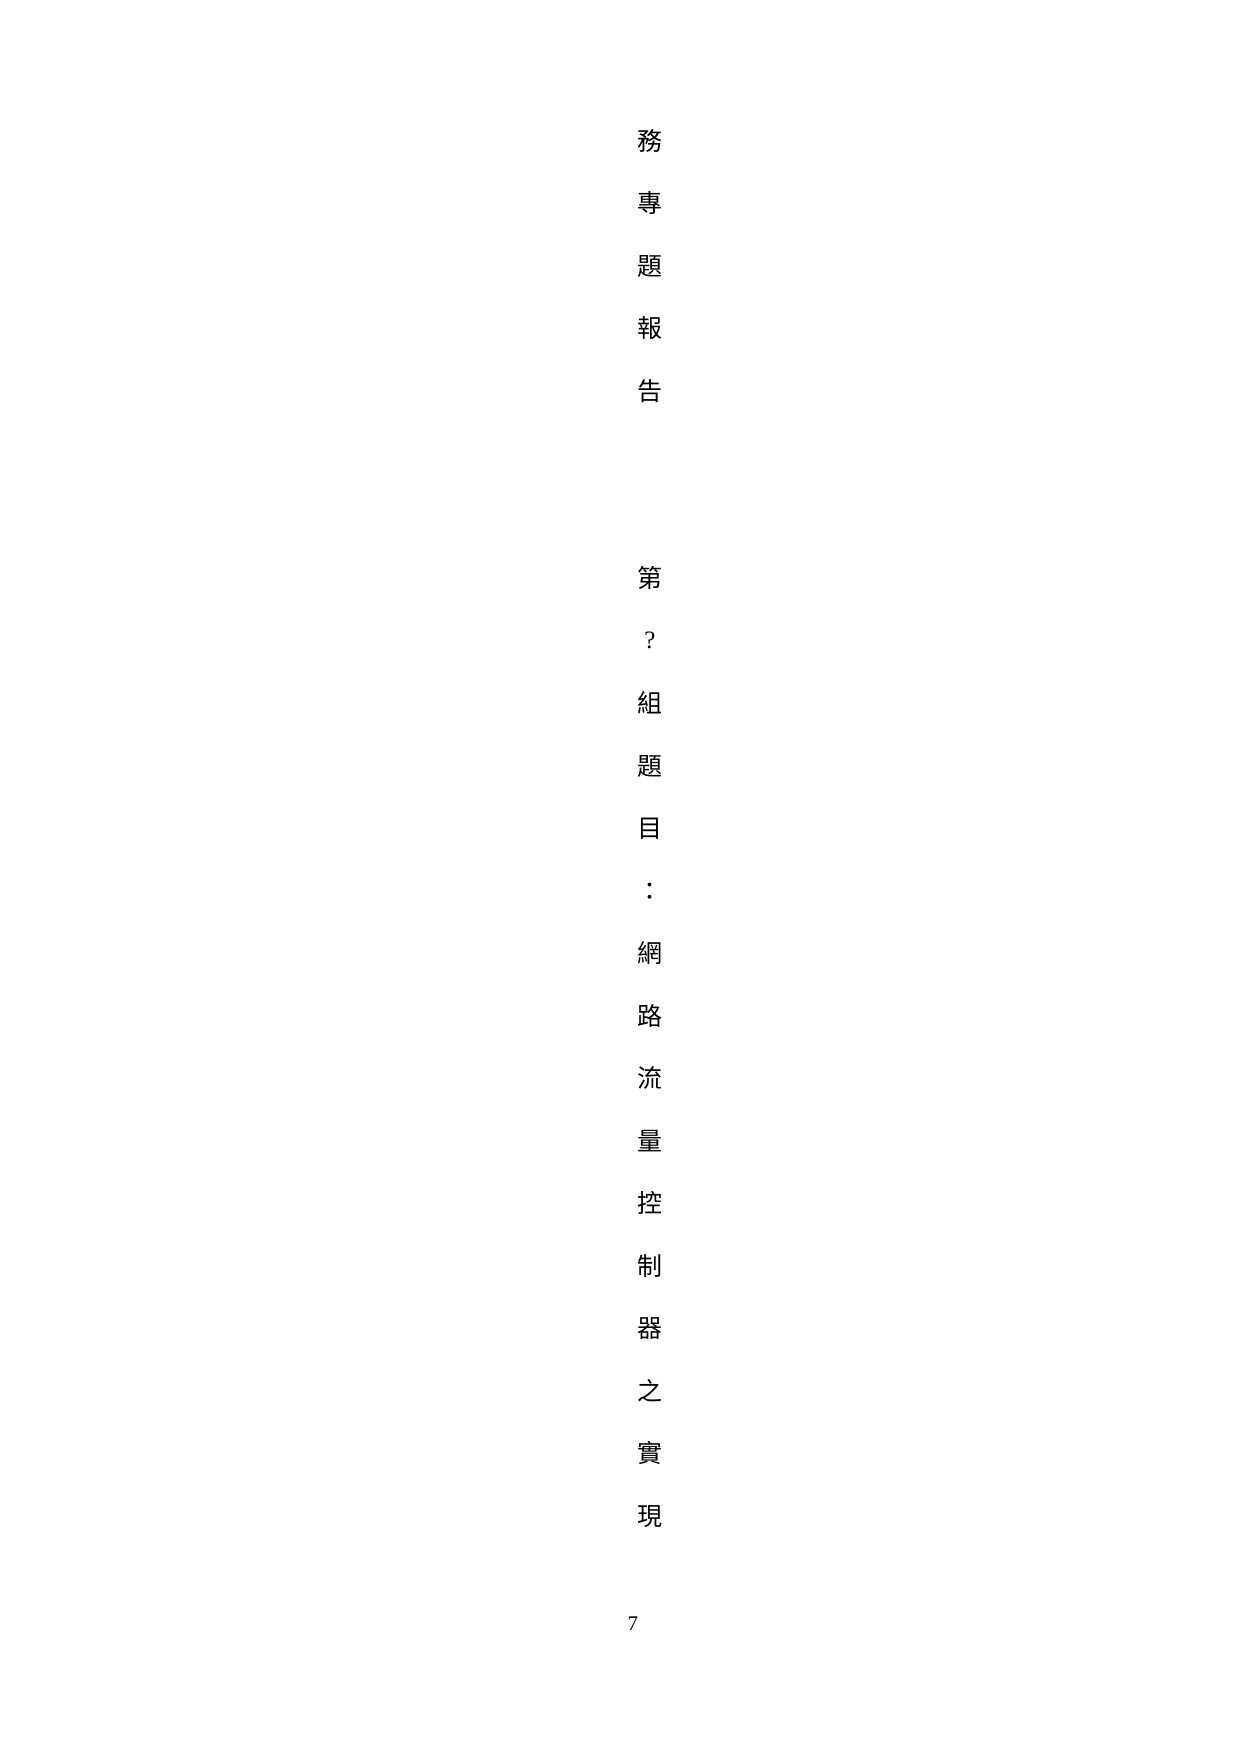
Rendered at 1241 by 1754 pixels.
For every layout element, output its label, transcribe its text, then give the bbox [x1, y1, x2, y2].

text 之 [177, 1347, 1122, 1410]
text 器 [177, 1285, 1122, 1347]
text 題 [177, 222, 1122, 285]
text 量 [177, 1097, 1122, 1160]
text 務 [177, 97, 1122, 160]
text 報 [177, 285, 1122, 347]
text 組 [177, 660, 1122, 722]
text 制 [177, 1222, 1122, 1285]
text 網 [177, 910, 1122, 972]
text ： [177, 847, 1122, 910]
text 第 [177, 535, 1122, 597]
text 目 [177, 785, 1122, 847]
text 流 [177, 1035, 1122, 1097]
text ? [177, 597, 1122, 660]
text 實 [177, 1410, 1122, 1472]
text 路 [177, 972, 1122, 1035]
text 現 [177, 1472, 1122, 1535]
text 控 [177, 1160, 1122, 1222]
text 專 [177, 160, 1122, 222]
text 題 [177, 722, 1122, 785]
text 告 [177, 347, 1122, 410]
